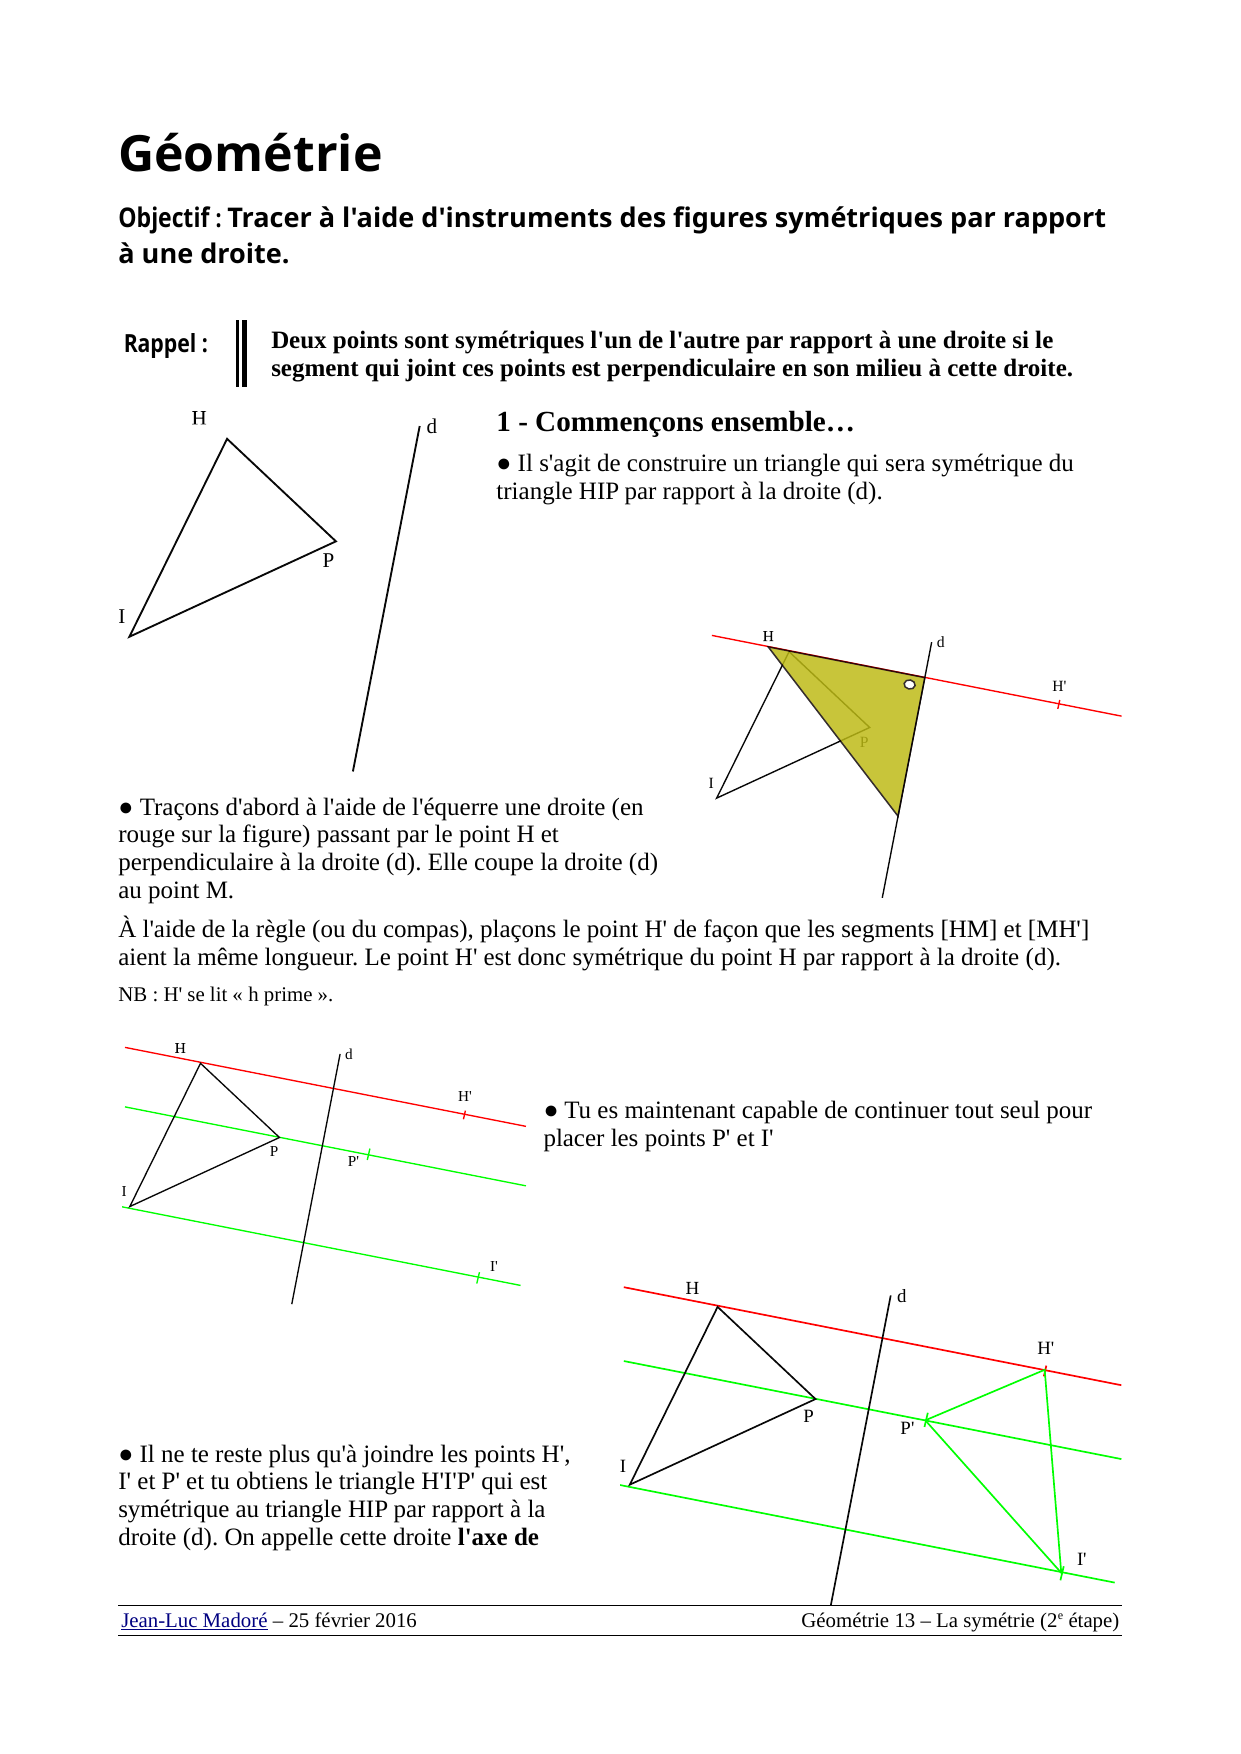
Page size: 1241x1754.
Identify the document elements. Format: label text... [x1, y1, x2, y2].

text À l'aide de la règle (ou du compas), plaçons le point H' de façon que les segments [HM] et [MH'] aient la même longueur. Le point H' est donc symétrique du point H par rapport à la droite (d). [118, 915, 1122, 971]
text ● Il ne te reste plus qu'à joindre les points H', I' et P' et tu obtiens le triangle H'I'P' qui est symétrique au triangle HIP par rapport à la droite (d). On appelle cette droite l'axe de [118, 1440, 579, 1551]
text ● Tu es maintenant capable de continuer tout seul pour placer les points P' et I' [543, 1096, 1122, 1152]
text [241, 449, 414, 504]
text Objectif : Tracer à l'aide d'instruments des figures symétriques par rapport à une droite. [118, 198, 1122, 272]
text Géométrie [118, 118, 1122, 186]
text [177, 449, 220, 504]
table_header Rappel : [118, 320, 236, 387]
text ● Traçons d'abord à l'aide de l'équerre une droite (en rouge sur la figure) passant par le point H et perpendiculaire à la droite (d). Elle coupe la droite (d) au point M. [118, 793, 679, 903]
text 1 - Commençons ensemble… [177, 405, 1122, 437]
text [197, 449, 293, 504]
text ● Il s'agit de construire un triangle qui sera symétrique du triangle HIP par rapport à la droite (d). [406, 449, 1122, 504]
table_header Deux points sont symétriques l'un de l'autre par rapport à une droite si le segment qui joint ces points est perpendiculaire en son milieu à cette droite. [247, 320, 1122, 387]
text NB : H' se lit « h prime ». [118, 982, 1122, 1006]
